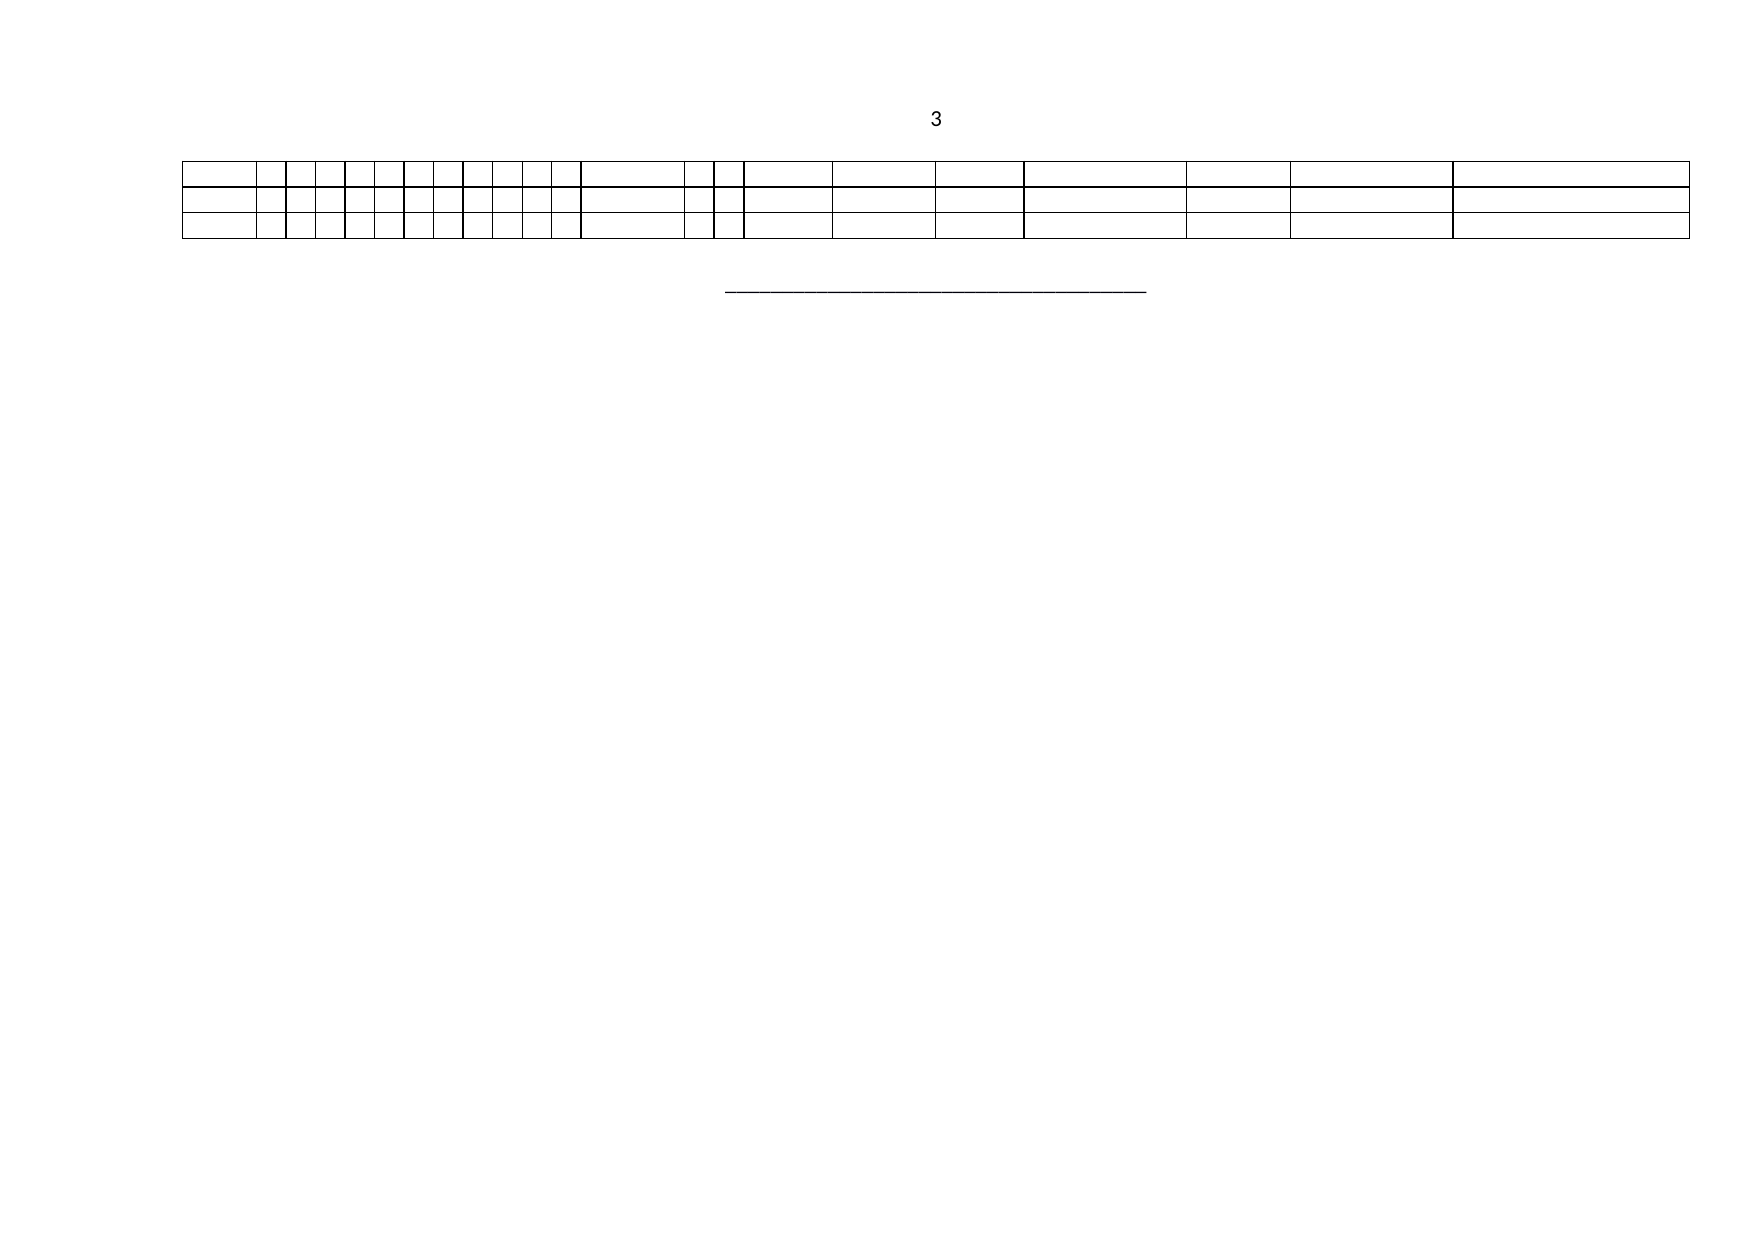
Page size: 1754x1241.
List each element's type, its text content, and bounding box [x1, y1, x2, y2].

table_cell [552, 162, 580, 186]
table_cell [316, 162, 344, 186]
table_cell [346, 213, 374, 237]
table_cell [287, 188, 315, 212]
table_cell [316, 188, 344, 212]
table_cell [552, 213, 580, 237]
table_cell [1025, 188, 1186, 212]
table_cell [1454, 213, 1689, 237]
table_cell [523, 162, 551, 186]
table_cell [493, 188, 522, 212]
table_cell [936, 213, 1023, 237]
table_cell [582, 162, 684, 186]
table_cell [833, 213, 935, 237]
table_cell [493, 162, 522, 186]
table_cell [1187, 213, 1290, 237]
table_cell [1291, 162, 1452, 186]
table_cell [1291, 213, 1452, 237]
table_cell [745, 188, 832, 212]
table_cell [1187, 188, 1290, 212]
table_cell [1454, 188, 1689, 212]
table_cell [523, 213, 551, 237]
table_cell [685, 188, 713, 212]
table_cell [745, 213, 832, 237]
table_cell [582, 213, 684, 237]
table_cell [257, 162, 285, 186]
table_cell [1025, 213, 1186, 237]
table_cell [405, 188, 433, 212]
table_cell [434, 162, 462, 186]
table_cell [1291, 188, 1452, 212]
table_cell [1187, 162, 1290, 186]
table_cell [405, 162, 433, 186]
text _____________________________________ [177, 268, 1695, 296]
table_cell [464, 188, 492, 212]
table_cell [582, 188, 684, 212]
table_cell [685, 213, 713, 237]
table_cell [715, 188, 743, 212]
table_cell [183, 162, 256, 186]
table_cell [346, 162, 374, 186]
table_cell [183, 188, 256, 212]
table_cell [287, 213, 315, 237]
table_cell [375, 188, 403, 212]
table_cell [1454, 162, 1689, 186]
table_cell [434, 188, 462, 212]
table_cell [833, 188, 935, 212]
table_cell [316, 213, 344, 237]
table_cell [715, 213, 743, 237]
table_cell [464, 213, 492, 237]
table_cell [1025, 162, 1186, 186]
table_cell [405, 213, 433, 237]
table_cell [434, 213, 462, 237]
table_cell [745, 162, 832, 186]
table_cell [685, 162, 713, 186]
table_cell [287, 162, 315, 186]
table_cell [375, 213, 403, 237]
table_cell [464, 162, 492, 186]
table_cell [936, 162, 1023, 186]
table_cell [183, 213, 256, 237]
table_cell [715, 162, 743, 186]
table_cell [257, 188, 285, 212]
table_cell [257, 213, 285, 237]
table_cell [346, 188, 374, 212]
table_cell [523, 188, 551, 212]
table_cell [552, 188, 580, 212]
table_cell [493, 213, 522, 237]
table_cell [833, 162, 935, 186]
table_cell [936, 188, 1023, 212]
table_cell [375, 162, 403, 186]
